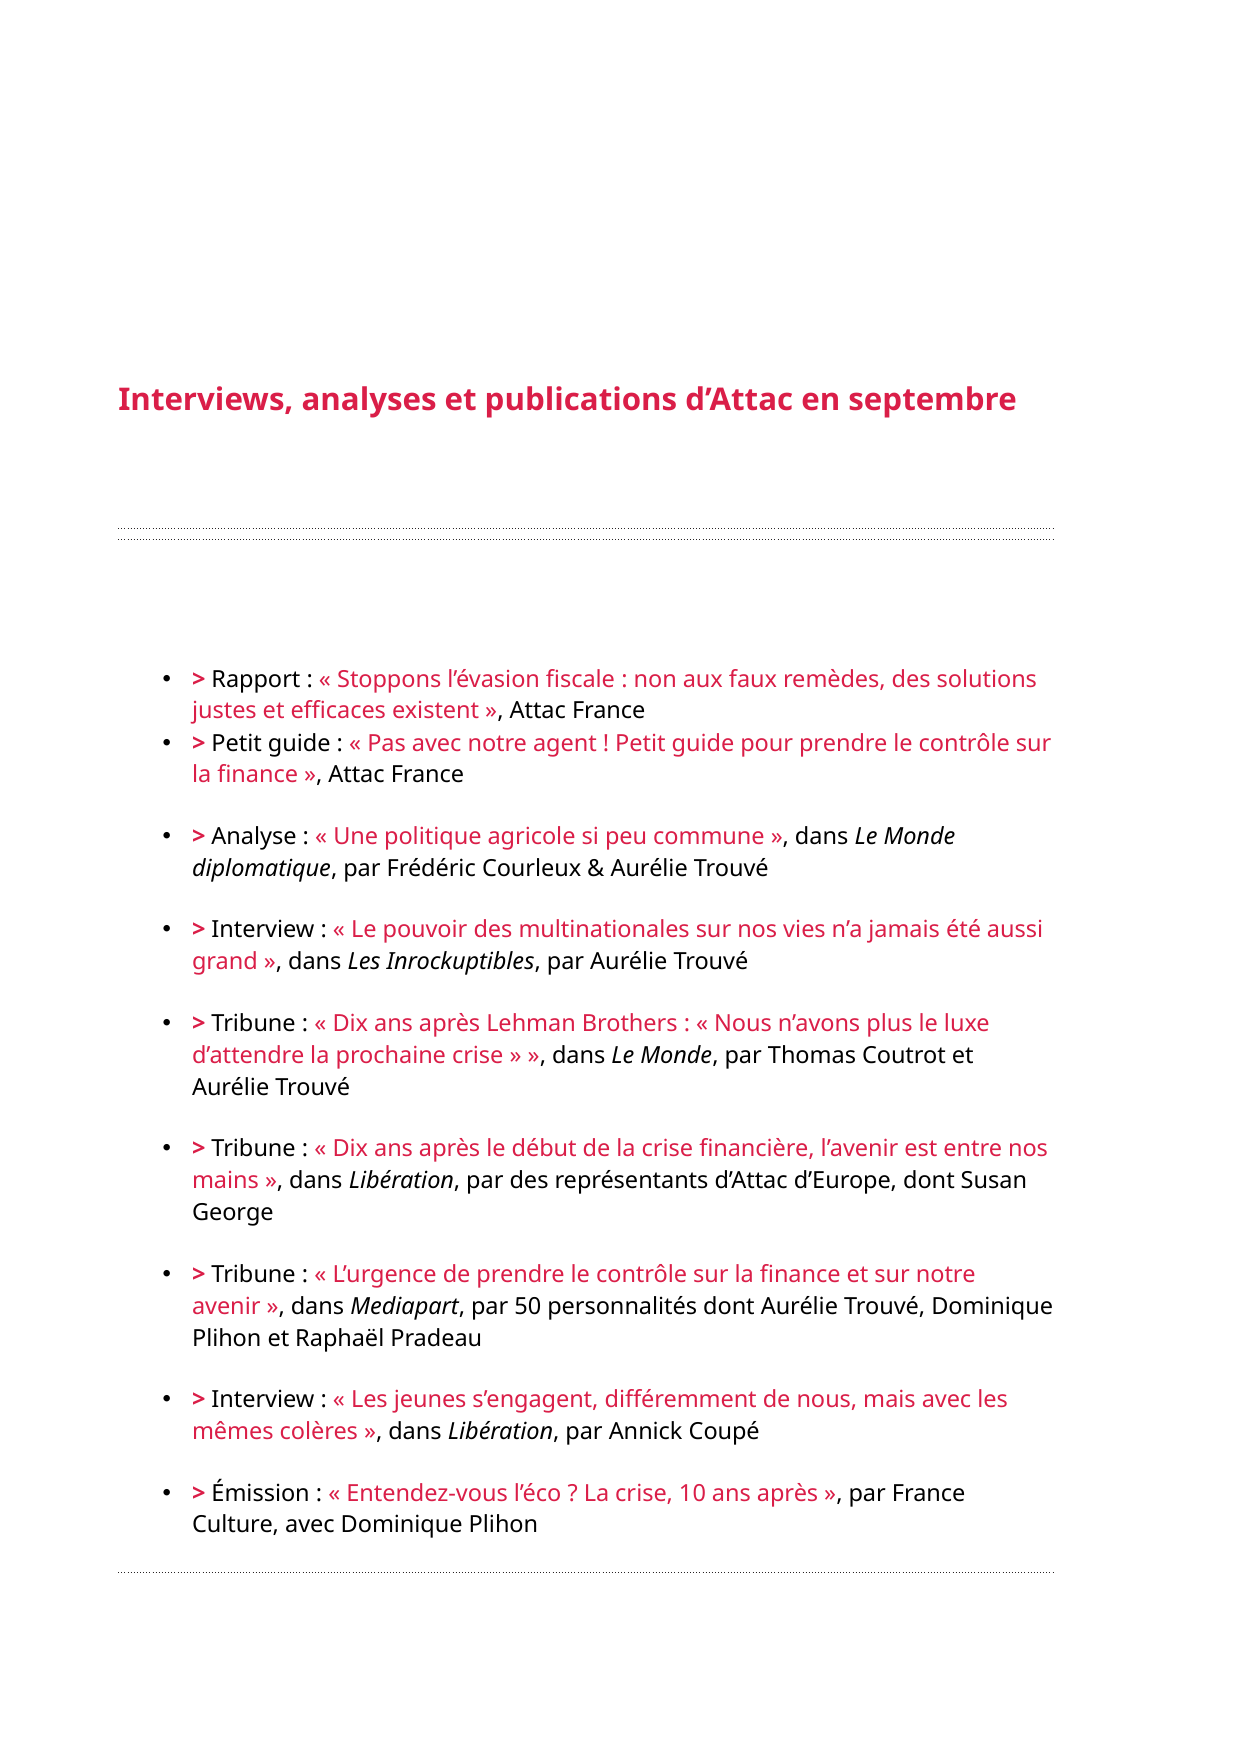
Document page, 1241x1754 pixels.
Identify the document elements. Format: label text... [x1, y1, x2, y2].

table_cell [118, 528, 1056, 539]
table_header [118, 433, 207, 528]
table_cell > Rapport : « Stoppons l’évasion fiscale : non aux faux remèdes, des solutions justes et efficaces existent », Attac France > Petit guide : « Pas avec notre agent ! Petit guide pour prendre le contrôle sur la finance », Attac France > Analyse : « Une politique agricole si peu commune », dans Le Monde diplomatique, par Frédéric Courleux & Aurélie Trouvé > Interview : « Le pouvoir des multinationales sur nos vies n’a jamais été aussi grand », dans Les Inrockuptibles, par Aurélie Trouvé > Tribune : « Dix ans après Lehman Brothers : « Nous n’avons plus le luxe d’attendre la prochaine crise » », dans Le Monde, par Thomas Coutrot et Aurélie Trouvé > Tribune : « Dix ans après le début de la crise financière, l’avenir est entre nos mains », dans Libération, par des représentants d’Attac d’Europe, dont Susan George > Tribune : « L’urgence de prendre le contrôle sur la finance et sur notre avenir », dans Mediapart, par 50 personnalités dont Aurélie Trouvé, Dominique Plihon et Raphaël Pradeau > Interview : « Les jeunes s’engagent, différemment de nous, mais avec les mêmes colères », dans Libération, par Annick Coupé > Émission : « Entendez-vous l’éco ? La crise, 10 ans après », par France Culture, avec Dominique Plihon [118, 575, 1056, 1569]
table_header [118, 544, 1056, 575]
table_header [118, 152, 1056, 245]
table_header [208, 433, 1056, 528]
table_cell [118, 274, 1056, 352]
table_cell [118, 1573, 1056, 1577]
table_cell [118, 245, 1056, 274]
table_cell Interviews, analyses et publications d’Attac en septembre [118, 352, 1056, 432]
table_header [118, 147, 1056, 152]
table_header [118, 539, 1056, 544]
